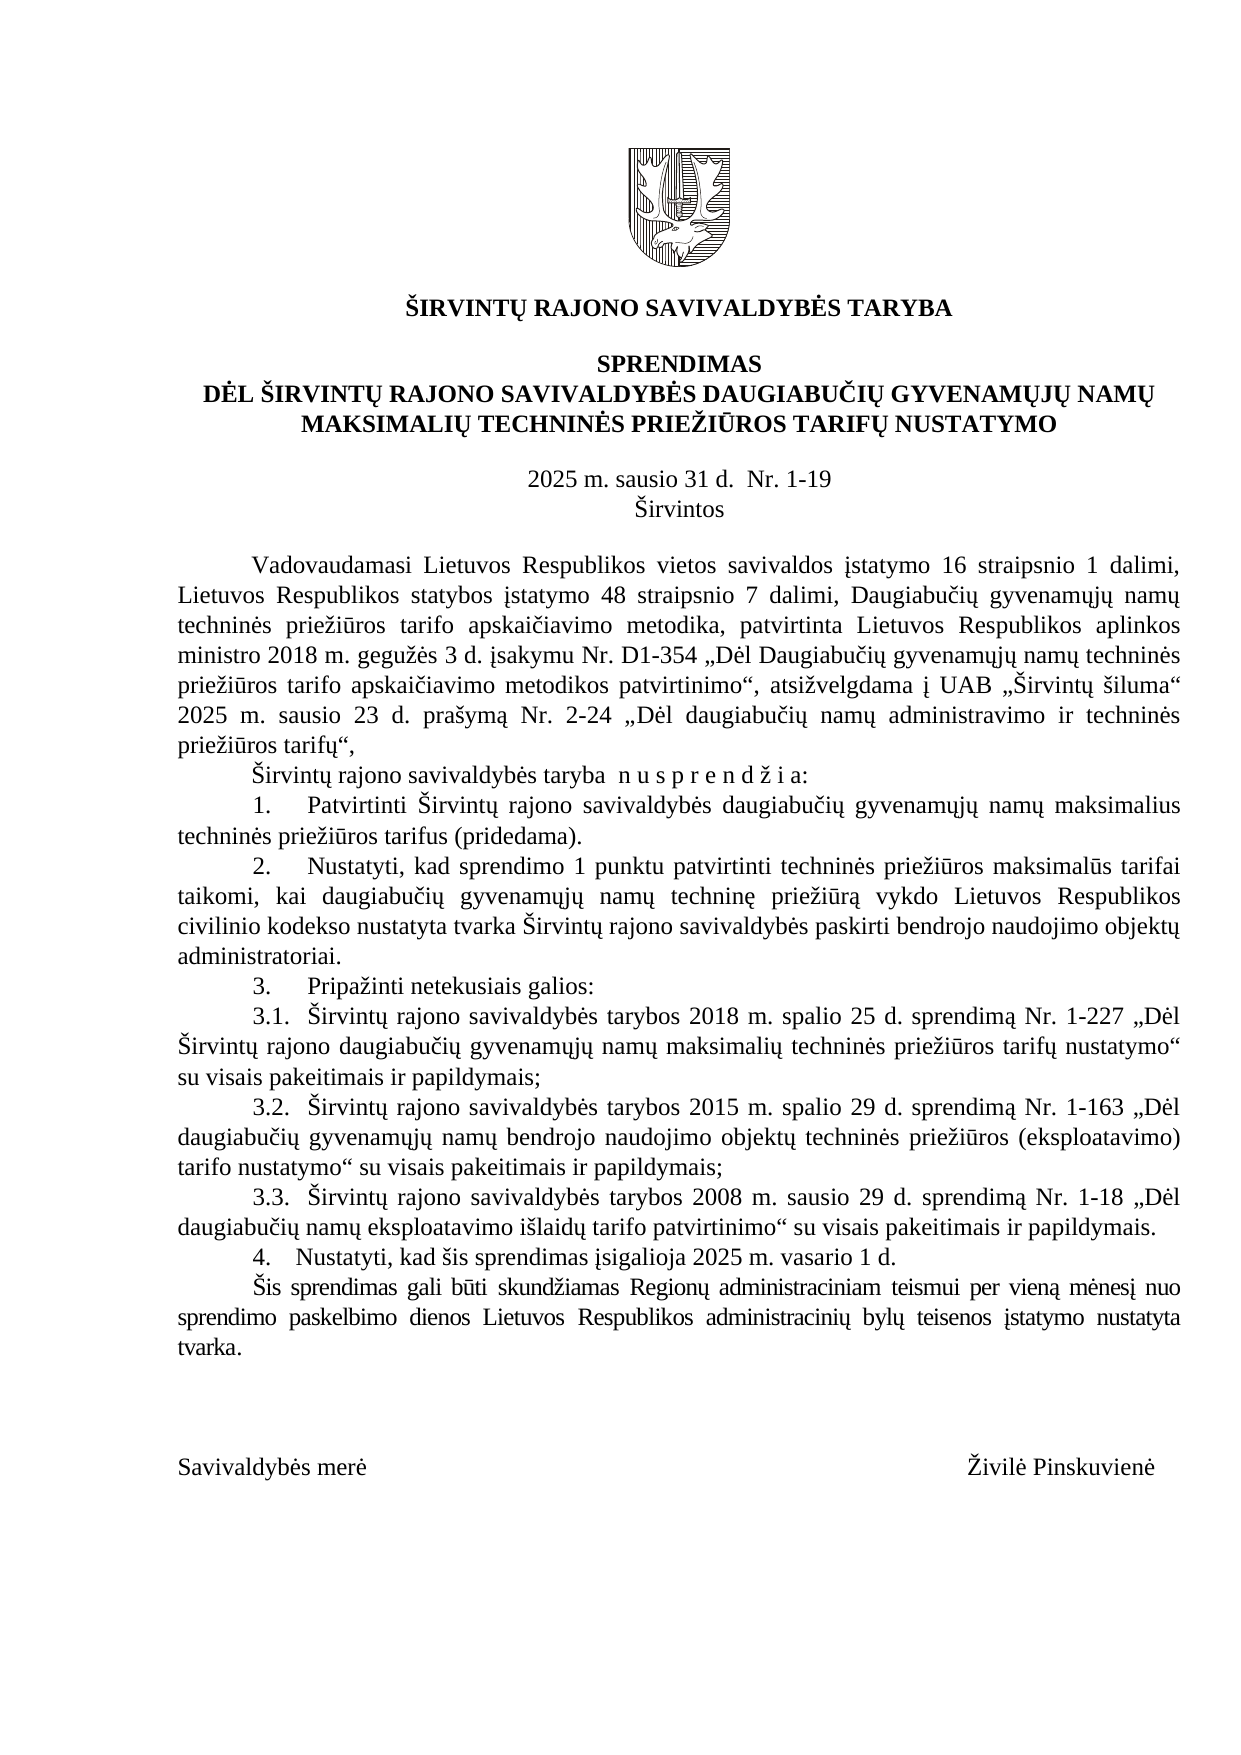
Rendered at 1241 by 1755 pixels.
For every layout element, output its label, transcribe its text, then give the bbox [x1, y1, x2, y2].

text 3.3. Širvintų rajono savivaldybės tarybos 2008 m. sausio 29 d. sprendimą Nr. 1-18 „Dėl daugiabučių namų eksploatavimo išlaidų tarifo patvirtinimo“ su visais pakeitimais ir papildymais. [177, 1182, 1181, 1241]
text Savivaldybės merė Živilė Pinskuvienė [177, 1452, 1181, 1481]
text SPRENDIMAS [177, 349, 1181, 378]
text Šis sprendimas gali būti skundžiamas Regionų administraciniam teismui per vieną mėnesį nuo sprendimo paskelbimo dienos Lietuvos Respublikos administracinių bylų teisenos įstatymo nustatyta tvarka. [177, 1272, 1181, 1361]
text Širvintų rajono savivaldybės taryba n u s p r e n d ž i a: [177, 761, 1181, 789]
text 1. Patvirtinti Širvintų rajono savivaldybės daugiabučių gyvenamųjų namų maksimalius techninės priežiūros tarifus (pridedama). [177, 791, 1181, 849]
text 3.1. Širvintų rajono savivaldybės tarybos 2018 m. spalio 25 d. sprendimą Nr. 1-227 „Dėl Širvintų rajono daugiabučių gyvenamųjų namų maksimalių techninės priežiūros tarifų nustatymo“ su visais pakeitimais ir papildymais; [177, 1001, 1181, 1090]
text Vadovaudamasi Lietuvos Respublikos vietos savivaldos įstatymo 16 straipsnio 1 dalimi, Lietuvos Respublikos statybos įstatymo 48 straipsnio 7 dalimi, Daugiabučių gyvenamųjų namų techninės priežiūros tarifo apskaičiavimo metodika, patvirtinta Lietuvos Respublikos aplinkos ministro 2018 m. gegužės 3 d. įsakymu Nr. D1-354 „Dėl Daugiabučių gyvenamųjų namų techninės priežiūros tarifo apskaičiavimo metodikos patvirtinimo“, atsižvelgdama į UAB „Širvintų šiluma“ 2025 m. sausio 23 d. prašymą Nr. 2-24 „Dėl daugiabučių namų administravimo ir techninės priežiūros tarifų“, [177, 550, 1181, 759]
text 3.2. Širvintų rajono savivaldybės tarybos 2015 m. spalio 29 d. sprendimą Nr. 1-163 „Dėl daugiabučių gyvenamųjų namų bendrojo naudojimo objektų techninės priežiūros (eksploatavimo) tarifo nustatymo“ su visais pakeitimais ir papildymais; [177, 1092, 1181, 1181]
text 2. Nustatyti, kad sprendimo 1 punktu patvirtinti techninės priežiūros maksimalūs tarifai taikomi, kai daugiabučių gyvenamųjų namų techninę priežiūrą vykdo Lietuvos Respublikos civilinio kodekso nustatyta tvarka Širvintų rajono savivaldybės paskirti bendrojo naudojimo objektų administratoriai. [177, 851, 1181, 970]
text ŠIRVINTŲ RAJONO SAVIVALDYBĖS TARYBA [177, 293, 1181, 322]
text DĖL ŠIRVINTŲ RAJONO SAVIVALDYBĖS DAUGIABUČIŲ GYVENAMŲJŲ NAMŲ MAKSIMALIŲ TECHNINĖS PRIEŽIŪROS TARIFŲ NUSTATYMO [177, 379, 1181, 438]
text 3. Pripažinti netekusiais galios: [177, 971, 1181, 1000]
text Širvintos [177, 494, 1181, 523]
text 2025 m. sausio 31 d. Nr. 1-19 [177, 464, 1181, 493]
text 4. Nustatyti, kad šis sprendimas įsigalioja 2025 m. vasario 1 d. [177, 1242, 1181, 1271]
